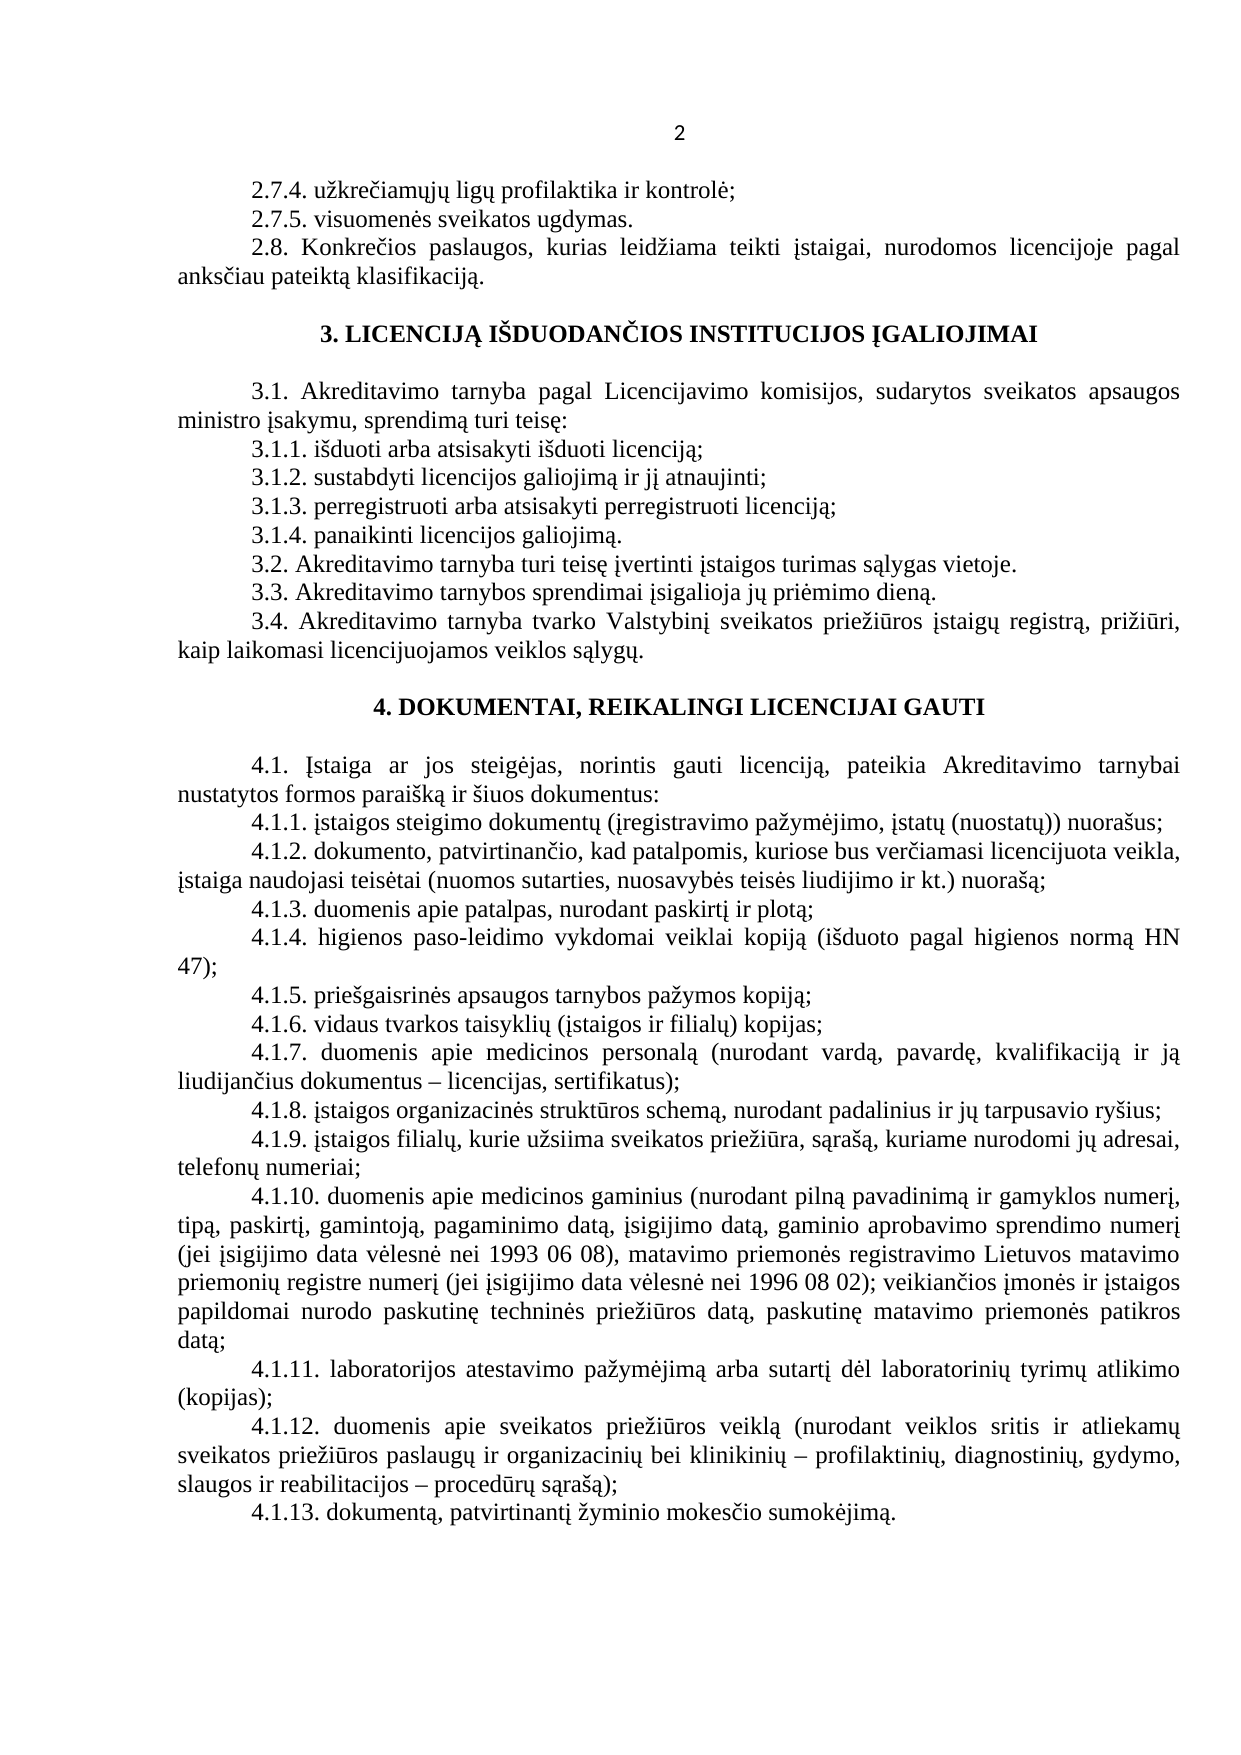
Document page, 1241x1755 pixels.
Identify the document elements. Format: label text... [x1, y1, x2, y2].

text 4.1.9. įstaigos filialų, kurie užsiima sveikatos priežiūra, sąrašą, kuriame nurodomi jų adresai, telefonų numeriai; [177, 1124, 1181, 1181]
text 4.1.4. higienos paso-leidimo vykdomai veiklai kopiją (išduoto pagal higienos normą HN 47); [177, 922, 1181, 980]
text 4.1.3. duomenis apie patalpas, nurodant paskirtį ir plotą; [177, 894, 1181, 922]
text 3.1.3. perregistruoti arba atsisakyti perregistruoti licenciją; [177, 491, 1181, 520]
text 4.1.8. įstaigos organizacinės struktūros schemą, nurodant padalinius ir jų tarpusavio ryšius; [177, 1095, 1181, 1124]
text 4.1.2. dokumento, patvirtinančio, kad patalpomis, kuriose bus verčiamasi licencijuota veikla, įstaiga naudojasi teisėtai (nuomos sutarties, nuosavybės teisės liudijimo ir kt.) nuorašą; [177, 836, 1181, 894]
text 3.2. Akreditavimo tarnyba turi teisę įvertinti įstaigos turimas sąlygas vietoje. [177, 549, 1181, 577]
text 3.4. Akreditavimo tarnyba tvarko Valstybinį sveikatos priežiūros įstaigų registrą, prižiūri, kaip laikomasi licencijuojamos veiklos sąlygų. [177, 606, 1181, 664]
text 3. LICENCIJĄ IŠDUODANČIOS INSTITUCIJOS ĮGALIOJIMAI [177, 319, 1181, 347]
text 4.1. Įstaiga ar jos steigėjas, norintis gauti licenciją, pateikia Akreditavimo tarnybai nustatytos formos paraišką ir šiuos dokumentus: [177, 750, 1181, 807]
text 4.1.1. įstaigos steigimo dokumentų (įregistravimo pažymėjimo, įstatų (nuostatų)) nuorašus; [177, 807, 1181, 836]
text 3.1. Akreditavimo tarnyba pagal Licencijavimo komisijos, sudarytos sveikatos apsaugos ministro įsakymu, sprendimą turi teisę: [177, 376, 1181, 434]
text 2.7.4. užkrečiamųjų ligų profilaktika ir kontrolė; [177, 175, 1181, 204]
text 4.1.13. dokumentą, patvirtinantį žyminio mokesčio sumokėjimą. [177, 1497, 1181, 1526]
text 4.1.11. laboratorijos atestavimo pažymėjimą arba sutartį dėl laboratorinių tyrimų atlikimo (kopijas); [177, 1354, 1181, 1411]
text 4.1.7. duomenis apie medicinos personalą (nurodant vardą, pavardę, kvalifikaciją ir ją liudijančius dokumentus – licencijas, sertifikatus); [177, 1037, 1181, 1095]
text 4. DOKUMENTAI, REIKALINGI LICENCIJAI GAUTI [177, 692, 1181, 721]
text 4.1.5. priešgaisrinės apsaugos tarnybos pažymos kopiją; [177, 980, 1181, 1009]
text 4.1.12. duomenis apie sveikatos priežiūros veiklą (nurodant veiklos sritis ir atliekamų sveikatos priežiūros paslaugų ir organizacinių bei klinikinių – profilaktinių, diagnostinių, gydymo, slaugos ir reabilitacijos – procedūrų sąrašą); [177, 1411, 1181, 1497]
text 3.1.2. sustabdyti licencijos galiojimą ir jį atnaujinti; [177, 462, 1181, 491]
text 2.7.5. visuomenės sveikatos ugdymas. [177, 204, 1181, 232]
text 4.1.10. duomenis apie medicinos gaminius (nurodant pilną pavadinimą ir gamyklos numerį, tipą, paskirtį, gamintoją, pagaminimo datą, įsigijimo datą, gaminio aprobavimo sprendimo numerį (jei įsigijimo data vėlesnė nei 1993 06 08), matavimo priemonės registravimo Lietuvos matavimo priemonių registre numerį (jei įsigijimo data vėlesnė nei 1996 08 02); veikiančios įmonės ir įstaigos papildomai nurodo paskutinę techninės priežiūros datą, paskutinę matavimo priemonės patikros datą; [177, 1181, 1181, 1354]
text 4.1.6. vidaus tvarkos taisyklių (įstaigos ir filialų) kopijas; [177, 1009, 1181, 1037]
text 2.8. Konkrečios paslaugos, kurias leidžiama teikti įstaigai, nurodomos licencijoje pagal anksčiau pateiktą klasifikaciją. [177, 232, 1181, 290]
text 3.1.4. panaikinti licencijos galiojimą. [177, 520, 1181, 549]
text 3.1.1. išduoti arba atsisakyti išduoti licenciją; [177, 434, 1181, 462]
text 3.3. Akreditavimo tarnybos sprendimai įsigalioja jų priėmimo dieną. [177, 577, 1181, 606]
